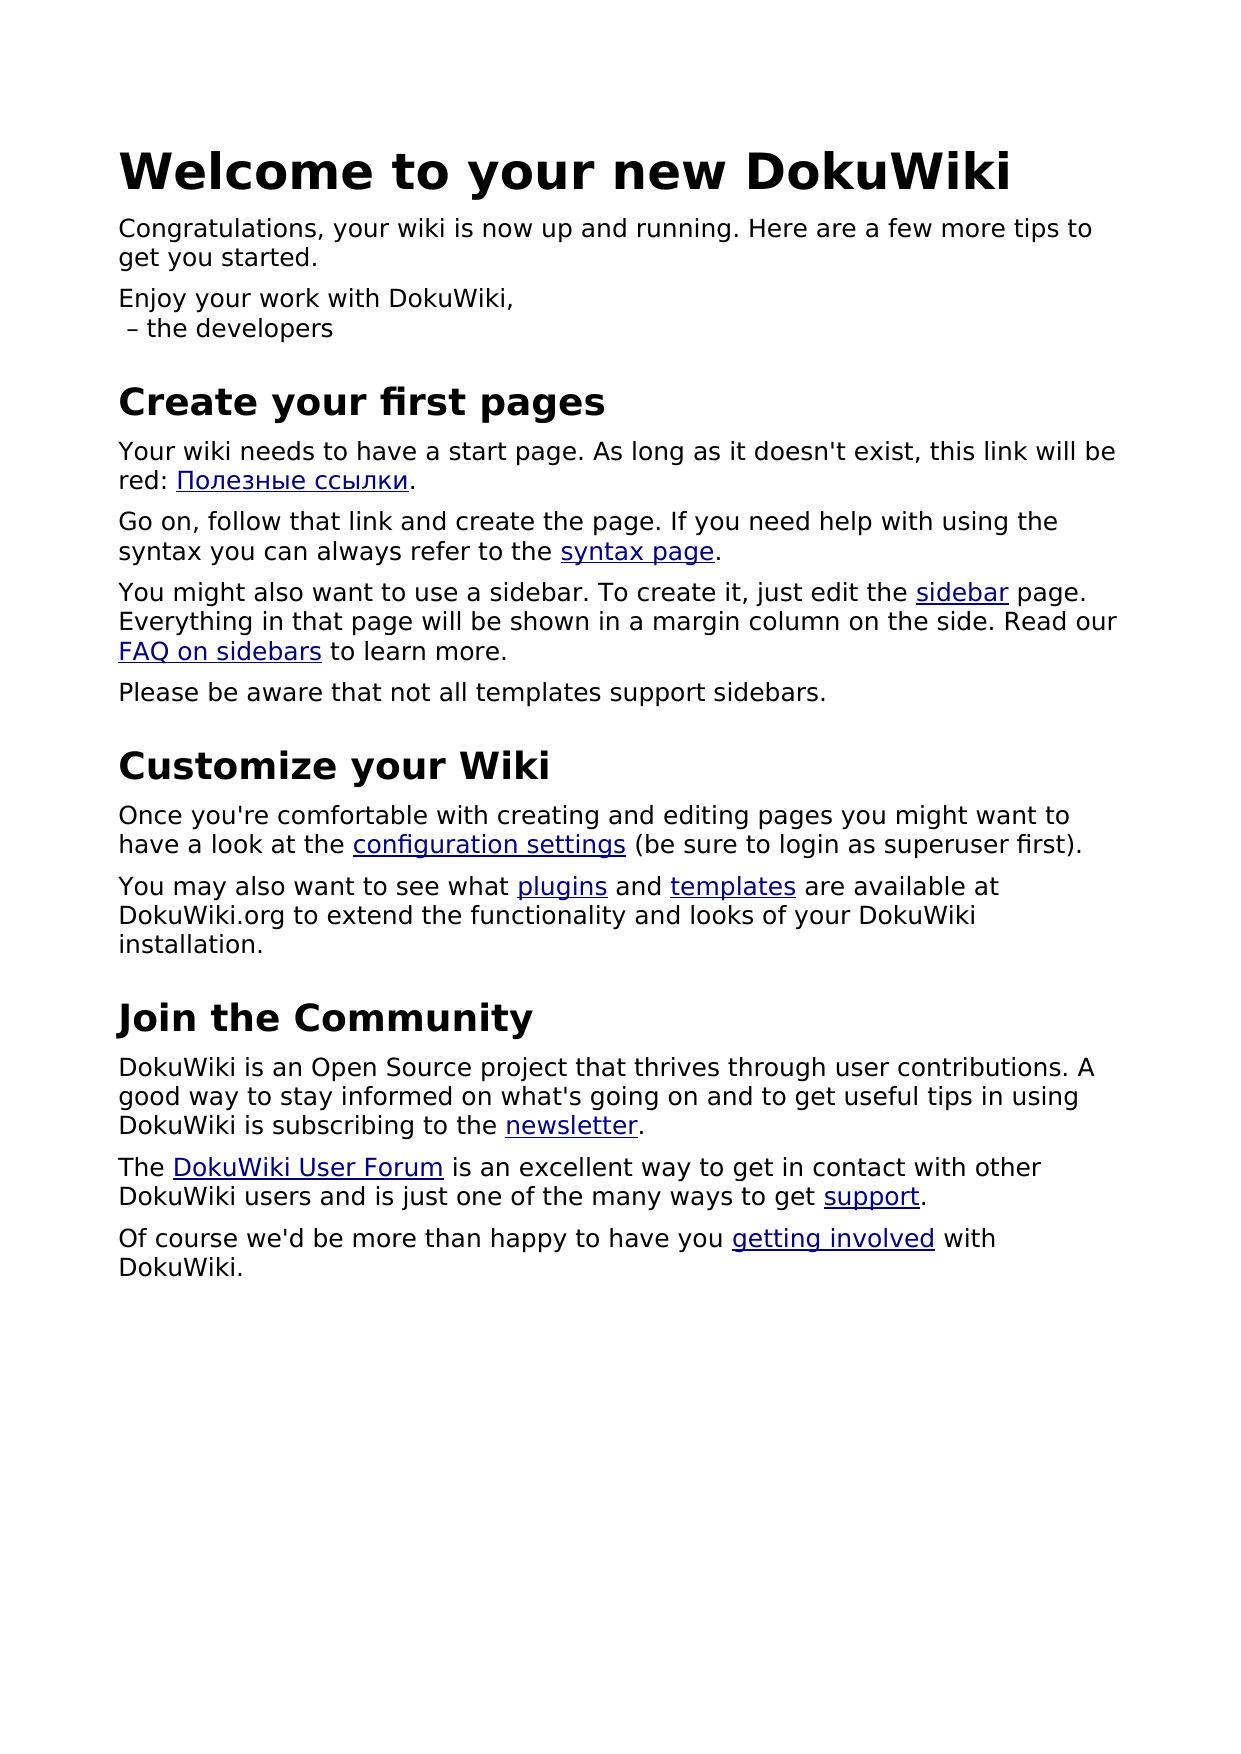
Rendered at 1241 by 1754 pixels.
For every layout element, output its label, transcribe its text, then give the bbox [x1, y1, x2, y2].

text Enjoy your work with DokuWiki, – the developers [118, 285, 1122, 343]
text Of course we'd be more than happy to have you getting involved with DokuWiki. [118, 1224, 1122, 1282]
subtitle Join the Community [118, 997, 1122, 1041]
text You might also want to use a sidebar. To create it, just edit the sidebar page. Everything in that page will be shown in a margin column on the side. Read our FAQ on sidebars to learn more. [118, 578, 1122, 666]
text Your wiki needs to have a start page. As long as it doesn't exist, this link will be red: Полезные ссылки. [118, 437, 1122, 495]
text Congratulations, your wiki is now up and running. Here are a few more tips to get you started. [118, 214, 1122, 272]
text Once you're comfortable with creating and editing pages you might want to have a look at the configuration settings (be sure to login as superuser first). [118, 801, 1122, 859]
text Please be aware that not all templates support sidebars. [118, 678, 1122, 707]
text Go on, follow that link and create the page. If you need help with using the syntax you can always refer to the syntax page. [118, 507, 1122, 566]
text DokuWiki is an Open Source project that thrives through user contributions. A good way to stay informed on what's going on and to get useful tips in using DokuWiki is subscribing to the newsletter. [118, 1053, 1122, 1141]
subtitle Create your first pages [118, 381, 1122, 424]
subtitle Customize your Wiki [118, 745, 1122, 789]
subtitle Welcome to your new DokuWiki [118, 143, 1122, 201]
text You may also want to see what plugins and templates are available at DokuWiki.org to extend the functionality and looks of your DokuWiki installation. [118, 872, 1122, 959]
text The DokuWiki User Forum is an excellent way to get in contact with other DokuWiki users and is just one of the many ways to get support. [118, 1153, 1122, 1211]
